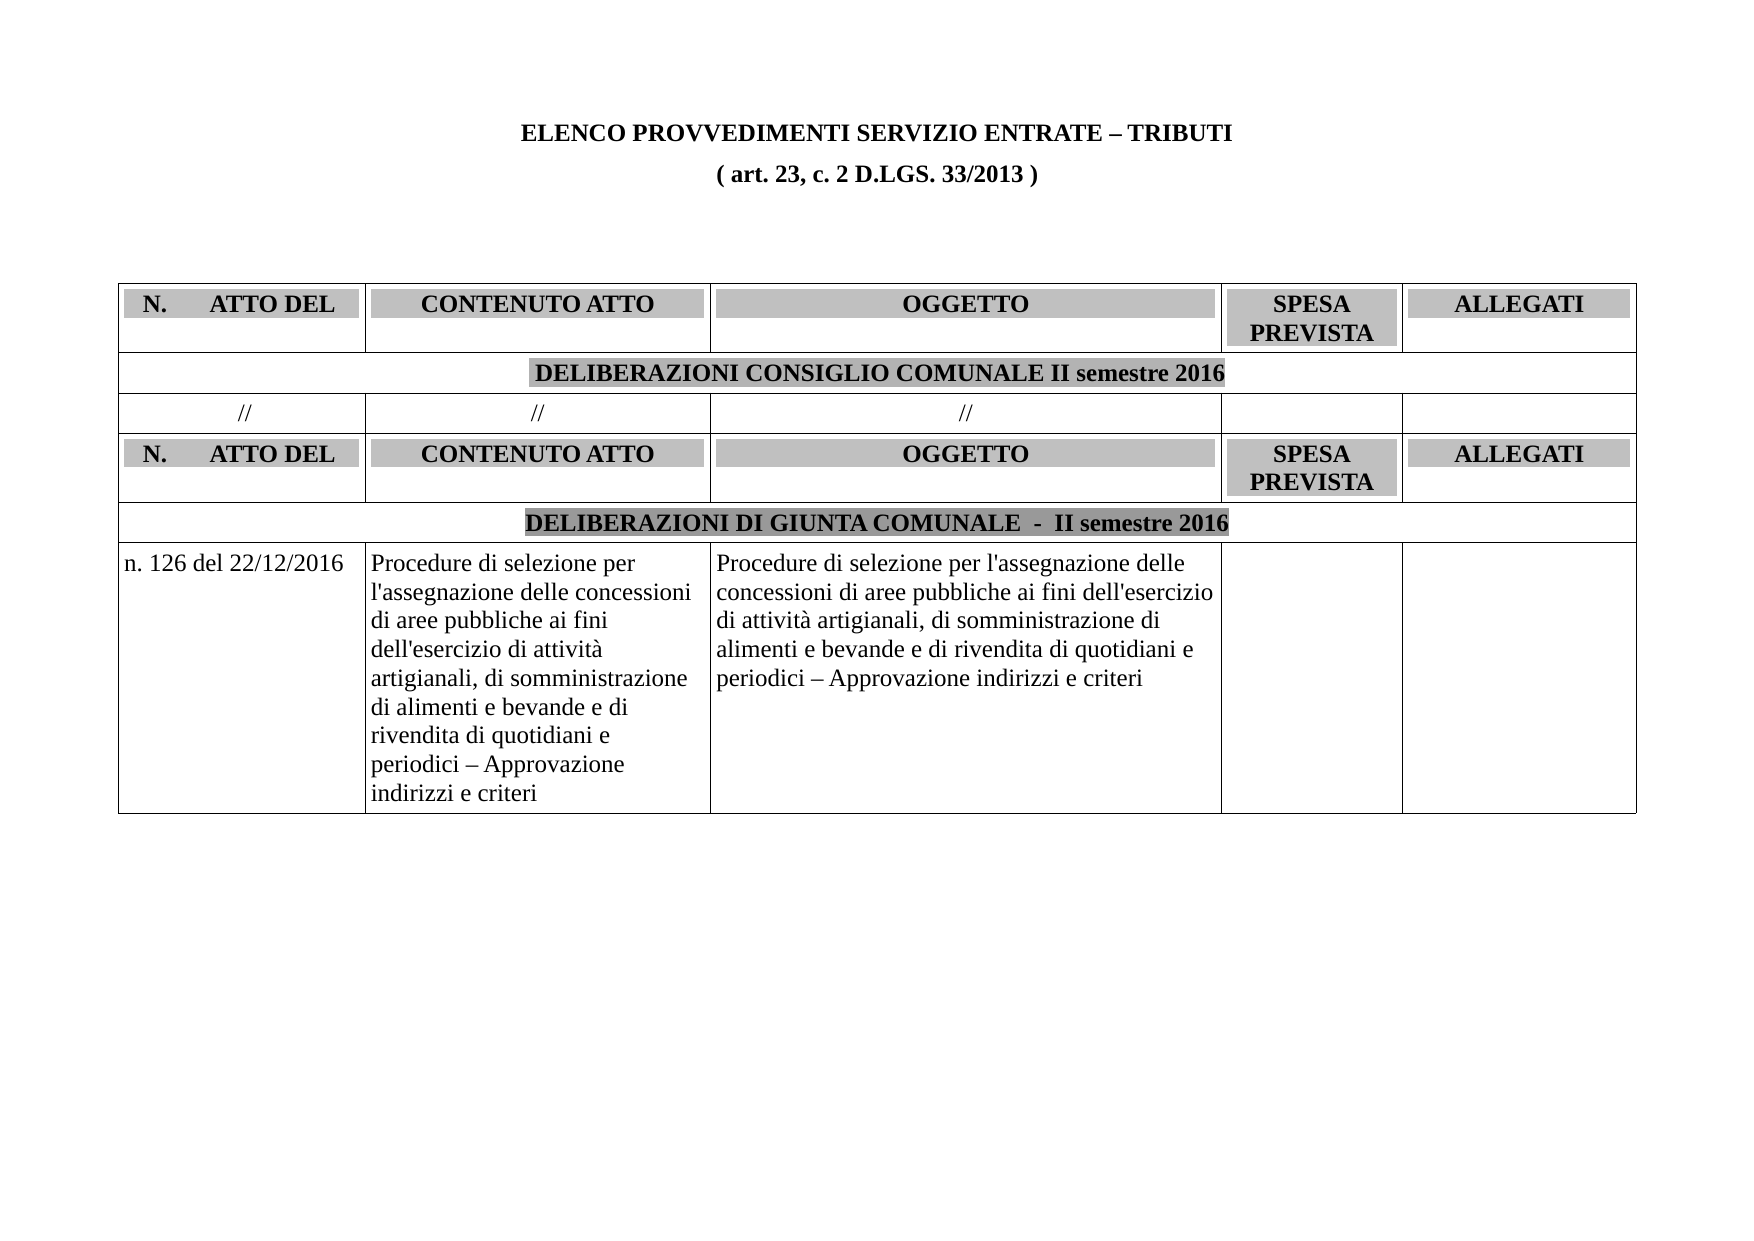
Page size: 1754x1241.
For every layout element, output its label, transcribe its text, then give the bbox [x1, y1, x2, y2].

table_cell OGGETTO [711, 434, 1221, 502]
text ( art. 23, c. 2 D.LGS. 33/2013 ) [118, 159, 1636, 188]
table_cell [1403, 543, 1636, 812]
table_cell [1403, 394, 1636, 433]
table_header CONTENUTO ATTO [366, 284, 710, 352]
table_cell // [119, 394, 365, 433]
table_cell SPESA PREVISTA [1222, 434, 1402, 502]
table_cell n. 126 del 22/12/2016 [119, 543, 365, 812]
table_header ALLEGATI [1403, 284, 1636, 352]
table_cell [1222, 543, 1402, 812]
table_cell DELIBERAZIONI CONSIGLIO COMUNALE II semestre 2016 [119, 353, 1636, 392]
table_header OGGETTO [711, 284, 1221, 352]
table_cell N. ATTO DEL [119, 434, 365, 502]
table_cell DELIBERAZIONI DI GIUNTA COMUNALE - II semestre 2016 [119, 503, 1636, 542]
table_cell // [366, 394, 710, 433]
table_cell // [711, 394, 1221, 433]
table_cell CONTENUTO ATTO [366, 434, 710, 502]
table_cell [1222, 394, 1402, 433]
table_cell Procedure di selezione per l'assegnazione delle concessioni di aree pubbliche ai fini dell'esercizio di attività artigianali, di somministrazione di alimenti e bevande e di rivendita di quotidiani e periodici – Approvazione indirizzi e criteri [366, 543, 710, 812]
text ELENCO PROVVEDIMENTI SERVIZIO ENTRATE – TRIBUTI [118, 118, 1636, 147]
table_cell ALLEGATI [1403, 434, 1636, 502]
table_cell Procedure di selezione per l'assegnazione delle concessioni di aree pubbliche ai fini dell'esercizio di attività artigianali, di somministrazione di alimenti e bevande e di rivendita di quotidiani e periodici – Approvazione indirizzi e criteri [711, 543, 1221, 812]
table_header N. ATTO DEL [119, 284, 365, 352]
table_header SPESA PREVISTA [1222, 284, 1402, 352]
